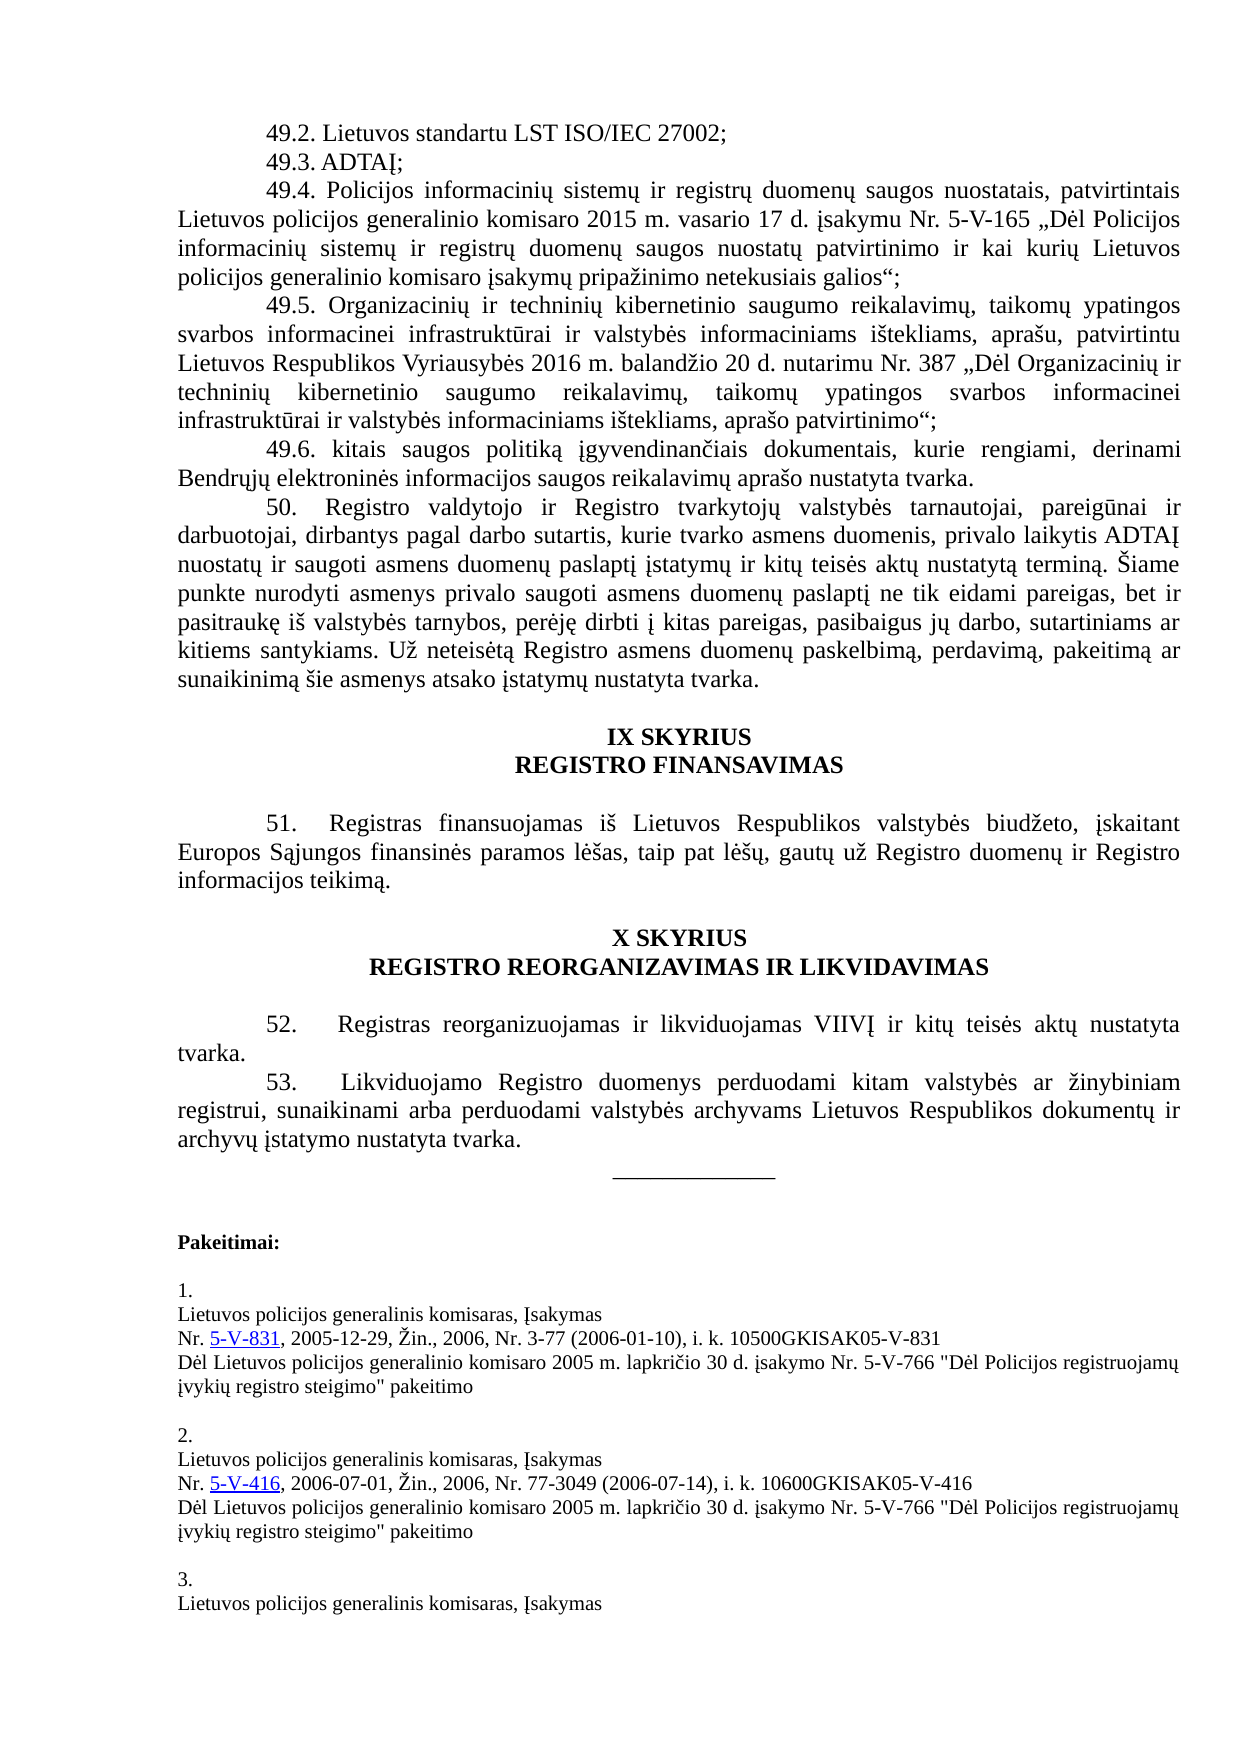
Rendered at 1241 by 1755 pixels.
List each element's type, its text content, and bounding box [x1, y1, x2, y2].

text 49.3. ADTAĮ; [177, 147, 1181, 176]
text Lietuvos policijos generalinis komisaras, Įsakymas [177, 1447, 1181, 1471]
text 52. Registras reorganizuojamas ir likviduojamas VIIVĮ ir kitų teisės aktų nustatyta tvarka. [177, 1009, 1181, 1067]
text Lietuvos policijos generalinis komisaras, Įsakymas [177, 1591, 1181, 1615]
text IX SKYRIUS [177, 722, 1181, 751]
text 49.2. Lietuvos standartu LST ISO/IEC 27002; [177, 118, 1181, 147]
text 49.4. Policijos informacinių sistemų ir registrų duomenų saugos nuostatais, patvirtintais Lietuvos policijos generalinio komisaro 2015 m. vasario 17 d. įsakymu Nr. 5-V-165 „Dėl Policijos informacinių sistemų ir registrų duomenų saugos nuostatų patvirtinimo ir kai kurių Lietuvos policijos generalinio komisaro įsakymų pripažinimo netekusiais galios“; [177, 176, 1181, 291]
text 2. [177, 1422, 1181, 1447]
text _____________ [207, 1153, 1181, 1182]
text 1. [177, 1278, 1181, 1302]
text REGISTRO FINANSAVIMAS [177, 751, 1181, 779]
text 51. Registras finansuojamas iš Lietuvos Respublikos valstybės biudžeto, įskaitant Europos Sąjungos finansinės paramos lėšas, taip pat lėšų, gautų už Registro duomenų ir Registro informacijos teikimą. [177, 808, 1181, 894]
text Nr. 5-V-416, 2006-07-01, Žin., 2006, Nr. 77-3049 (2006-07-14), i. k. 10600GKISAK05-V-416 [177, 1471, 1181, 1495]
text 3. [177, 1567, 1181, 1591]
text Dėl Lietuvos policijos generalinio komisaro 2005 m. lapkričio 30 d. įsakymo Nr. 5-V-766 "Dėl Policijos registruojamų įvykių registro steigimo" pakeitimo [177, 1350, 1181, 1398]
text 49.5. Organizacinių ir techninių kibernetinio saugumo reikalavimų, taikomų ypatingos svarbos informacinei infrastruktūrai ir valstybės informaciniams ištekliams, aprašu, patvirtintu Lietuvos Respublikos Vyriausybės 2016 m. balandžio 20 d. nutarimu Nr. 387 „Dėl Organizacinių ir techninių kibernetinio saugumo reikalavimų, taikomų ypatingos svarbos informacinei infrastruktūrai ir valstybės informaciniams ištekliams, aprašo patvirtinimo“; [177, 291, 1181, 434]
text Lietuvos policijos generalinis komisaras, Įsakymas [177, 1302, 1181, 1326]
text REGISTRO REORGANIZAVIMAS IR LIKVIDAVIMAS [177, 952, 1181, 981]
text 50. Registro valdytojo ir Registro tvarkytojų valstybės tarnautojai, pareigūnai ir darbuotojai, dirbantys pagal darbo sutartis, kurie tvarko asmens duomenis, privalo laikytis ADTAĮ nuostatų ir saugoti asmens duomenų paslaptį įstatymų ir kitų teisės aktų nustatytą terminą. Šiame punkte nurodyti asmenys privalo saugoti asmens duomenų paslaptį ne tik eidami pareigas, bet ir pasitraukę iš valstybės tarnybos, perėję dirbti į kitas pareigas, pasibaigus jų darbo, sutartiniams ar kitiems santykiams. Už neteisėtą Registro asmens duomenų paskelbimą, perdavimą, pakeitimą ar sunaikinimą šie asmenys atsako įstatymų nustatyta tvarka. [177, 492, 1181, 693]
text Nr. 5-V-831, 2005-12-29, Žin., 2006, Nr. 3-77 (2006-01-10), i. k. 10500GKISAK05-V-831 [177, 1326, 1181, 1350]
text X SKYRIUS [177, 923, 1181, 952]
text Pakeitimai: [177, 1230, 1181, 1254]
text Dėl Lietuvos policijos generalinio komisaro 2005 m. lapkričio 30 d. įsakymo Nr. 5-V-766 "Dėl Policijos registruojamų įvykių registro steigimo" pakeitimo [177, 1495, 1181, 1543]
text 49.6. kitais saugos politiką įgyvendinančiais dokumentais, kurie rengiami, derinami Bendrųjų elektroninės informacijos saugos reikalavimų aprašo nustatyta tvarka. [177, 434, 1181, 492]
text 53. Likviduojamo Registro duomenys perduodami kitam valstybės ar žinybiniam registrui, sunaikinami arba perduodami valstybės archyvams Lietuvos Respublikos dokumentų ir archyvų įstatymo nustatyta tvarka. [177, 1067, 1181, 1153]
